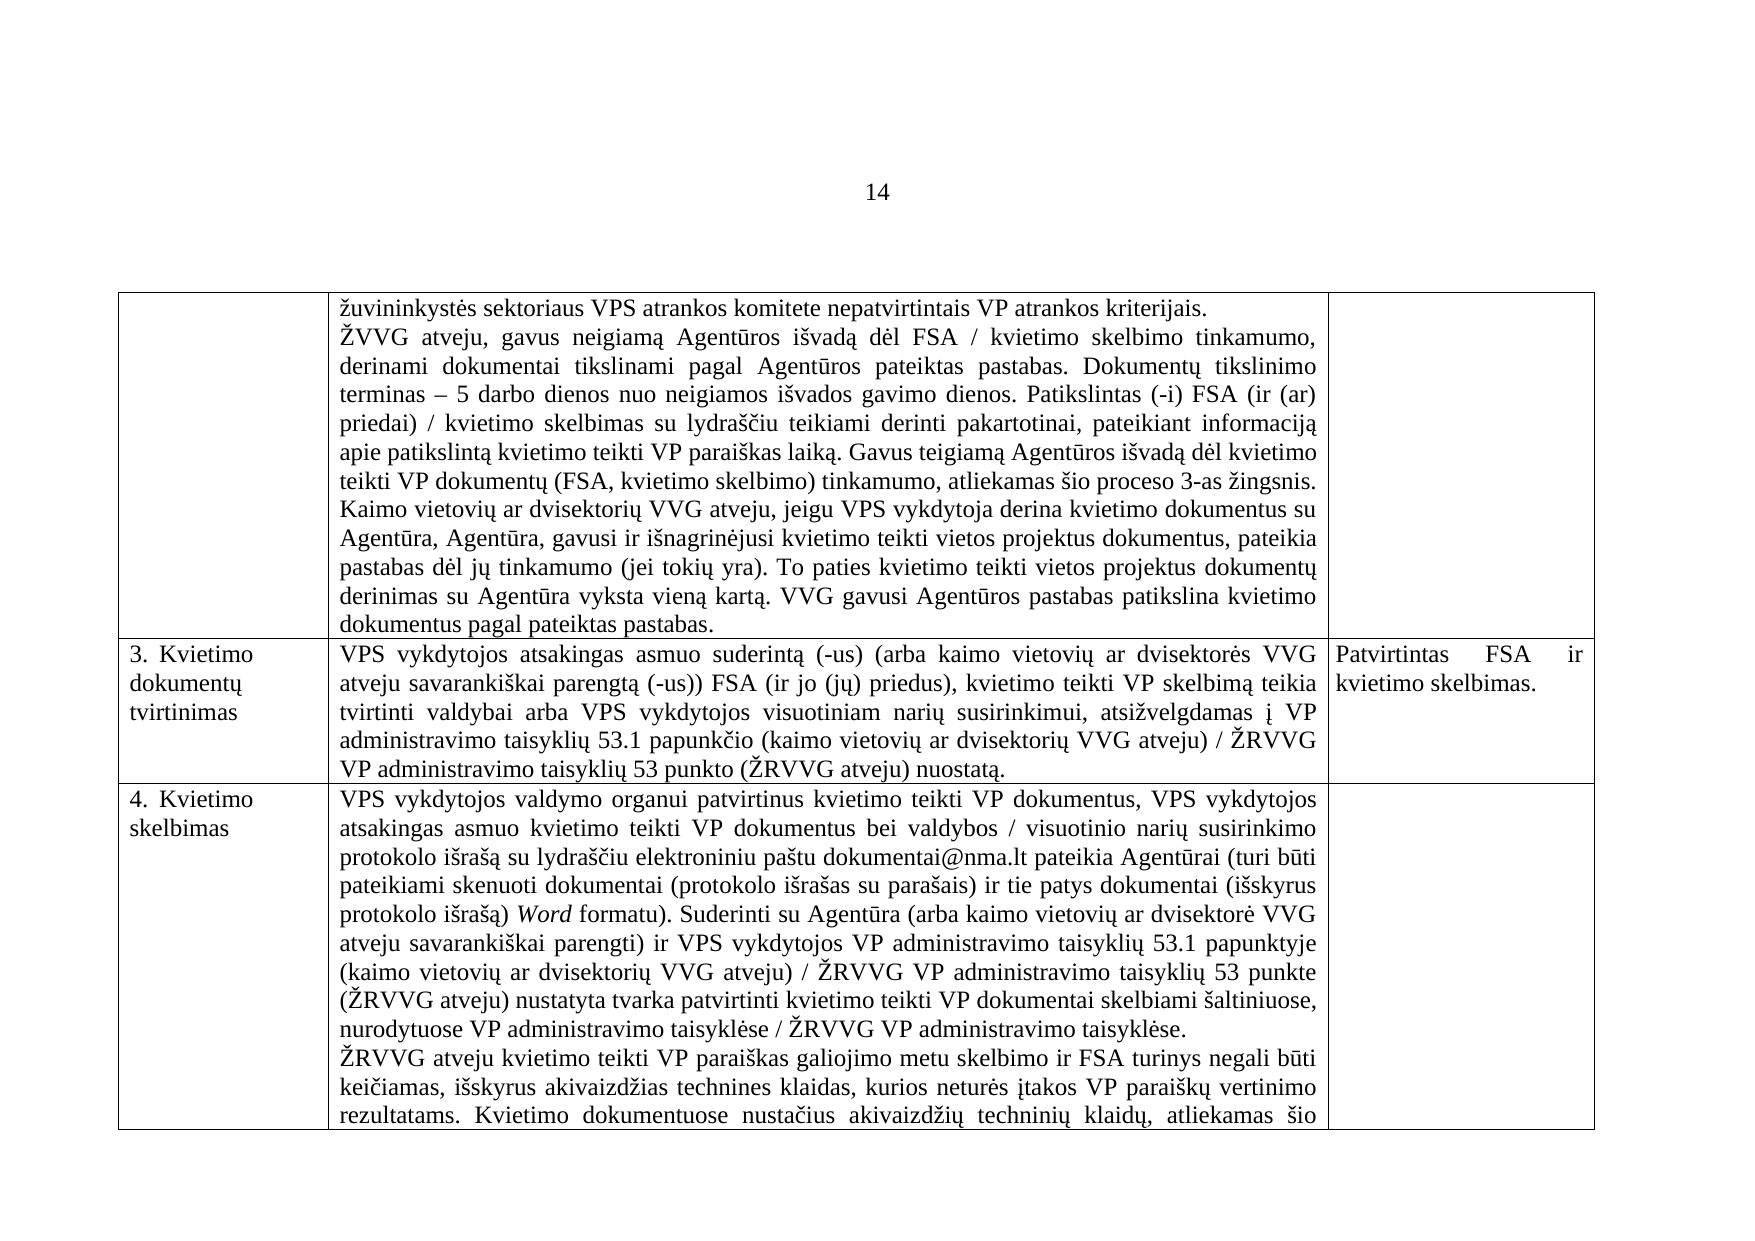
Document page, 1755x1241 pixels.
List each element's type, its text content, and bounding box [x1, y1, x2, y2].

table_cell [1329, 293, 1594, 638]
table_cell žuvininkystės sektoriaus VPS atrankos komitete nepatvirtintais VP atrankos kriterijais. ŽVVG atveju, gavus neigiamą Agentūros išvadą dėl FSA / kvietimo skelbimo tinkamumo, derinami dokumentai tikslinami pagal Agentūros pateiktas pastabas. Dokumentų tikslinimo terminas – 5 darbo dienos nuo neigiamos išvados gavimo dienos. Patikslintas (-i) FSA (ir (ar) priedai) / kvietimo skelbimas su lydraščiu teikiami derinti pakartotinai, pateikiant informaciją apie patikslintą kvietimo teikti VP paraiškas laiką. Gavus teigiamą Agentūros išvadą dėl kvietimo teikti VP dokumentų (FSA, kvietimo skelbimo) tinkamumo, atliekamas šio proceso 3-as žingsnis. Kaimo vietovių ar dvisektorių VVG atveju, jeigu VPS vykdytoja derina kvietimo dokumentus su Agentūra, Agentūra, gavusi ir išnagrinėjusi kvietimo teikti vietos projektus dokumentus, pateikia pastabas dėl jų tinkamumo (jei tokių yra). To paties kvietimo teikti vietos projektus dokumentų derinimas su Agentūra vyksta vieną kartą. VVG gavusi Agentūros pastabas patikslina kvietimo dokumentus pagal pateiktas pastabas. [329, 293, 1328, 638]
table_cell VPS vykdytojos atsakingas asmuo suderintą (-us) (arba kaimo vietovių ar dvisektorės VVG atveju savarankiškai parengtą (-us)) FSA (ir jo (jų) priedus), kvietimo teikti VP skelbimą teikia tvirtinti valdybai arba VPS vykdytojos visuotiniam narių susirinkimui, atsižvelgdamas į VP administravimo taisyklių 53.1 papunkčio (kaimo vietovių ar dvisektorių VVG atveju) / ŽRVVG VP administravimo taisyklių 53 punkto (ŽRVVG atveju) nuostatą. [329, 639, 1328, 783]
table_cell Patvirtintas FSA ir kvietimo skelbimas. [1329, 639, 1594, 783]
table_cell [1329, 784, 1594, 1129]
table_cell VPS vykdytojos valdymo organui patvirtinus kvietimo teikti VP dokumentus, VPS vykdytojos atsakingas asmuo kvietimo teikti VP dokumentus bei valdybos / visuotinio narių susirinkimo protokolo išrašą su lydraščiu elektroniniu paštu dokumentai@nma.lt pateikia Agentūrai (turi būti pateikiami skenuoti dokumentai (protokolo išrašas su parašais) ir tie patys dokumentai (išskyrus protokolo išrašą) Word formatu). Suderinti su Agentūra (arba kaimo vietovių ar dvisektorė VVG atveju savarankiškai parengti) ir VPS vykdytojos VP administravimo taisyklių 53.1 papunktyje (kaimo vietovių ar dvisektorių VVG atveju) / ŽRVVG VP administravimo taisyklių 53 punkte (ŽRVVG atveju) nustatyta tvarka patvirtinti kvietimo teikti VP dokumentai skelbiami šaltiniuose, nurodytuose VP administravimo taisyklėse / ŽRVVG VP administravimo taisyklėse. ŽRVVG atveju kvietimo teikti VP paraiškas galiojimo metu skelbimo ir FSA turinys negali būti keičiamas, išskyrus akivaizdžias technines klaidas, kurios neturės įtakos VP paraiškų vertinimo rezultatams. Kvietimo dokumentuose nustačius akivaizdžių techninių klaidų, atliekamas šio [329, 784, 1328, 1129]
table_cell 4. Kvietimo skelbimas [119, 784, 328, 1129]
table_cell [119, 293, 328, 638]
table_cell 3. Kvietimo dokumentų tvirtinimas [119, 639, 328, 783]
